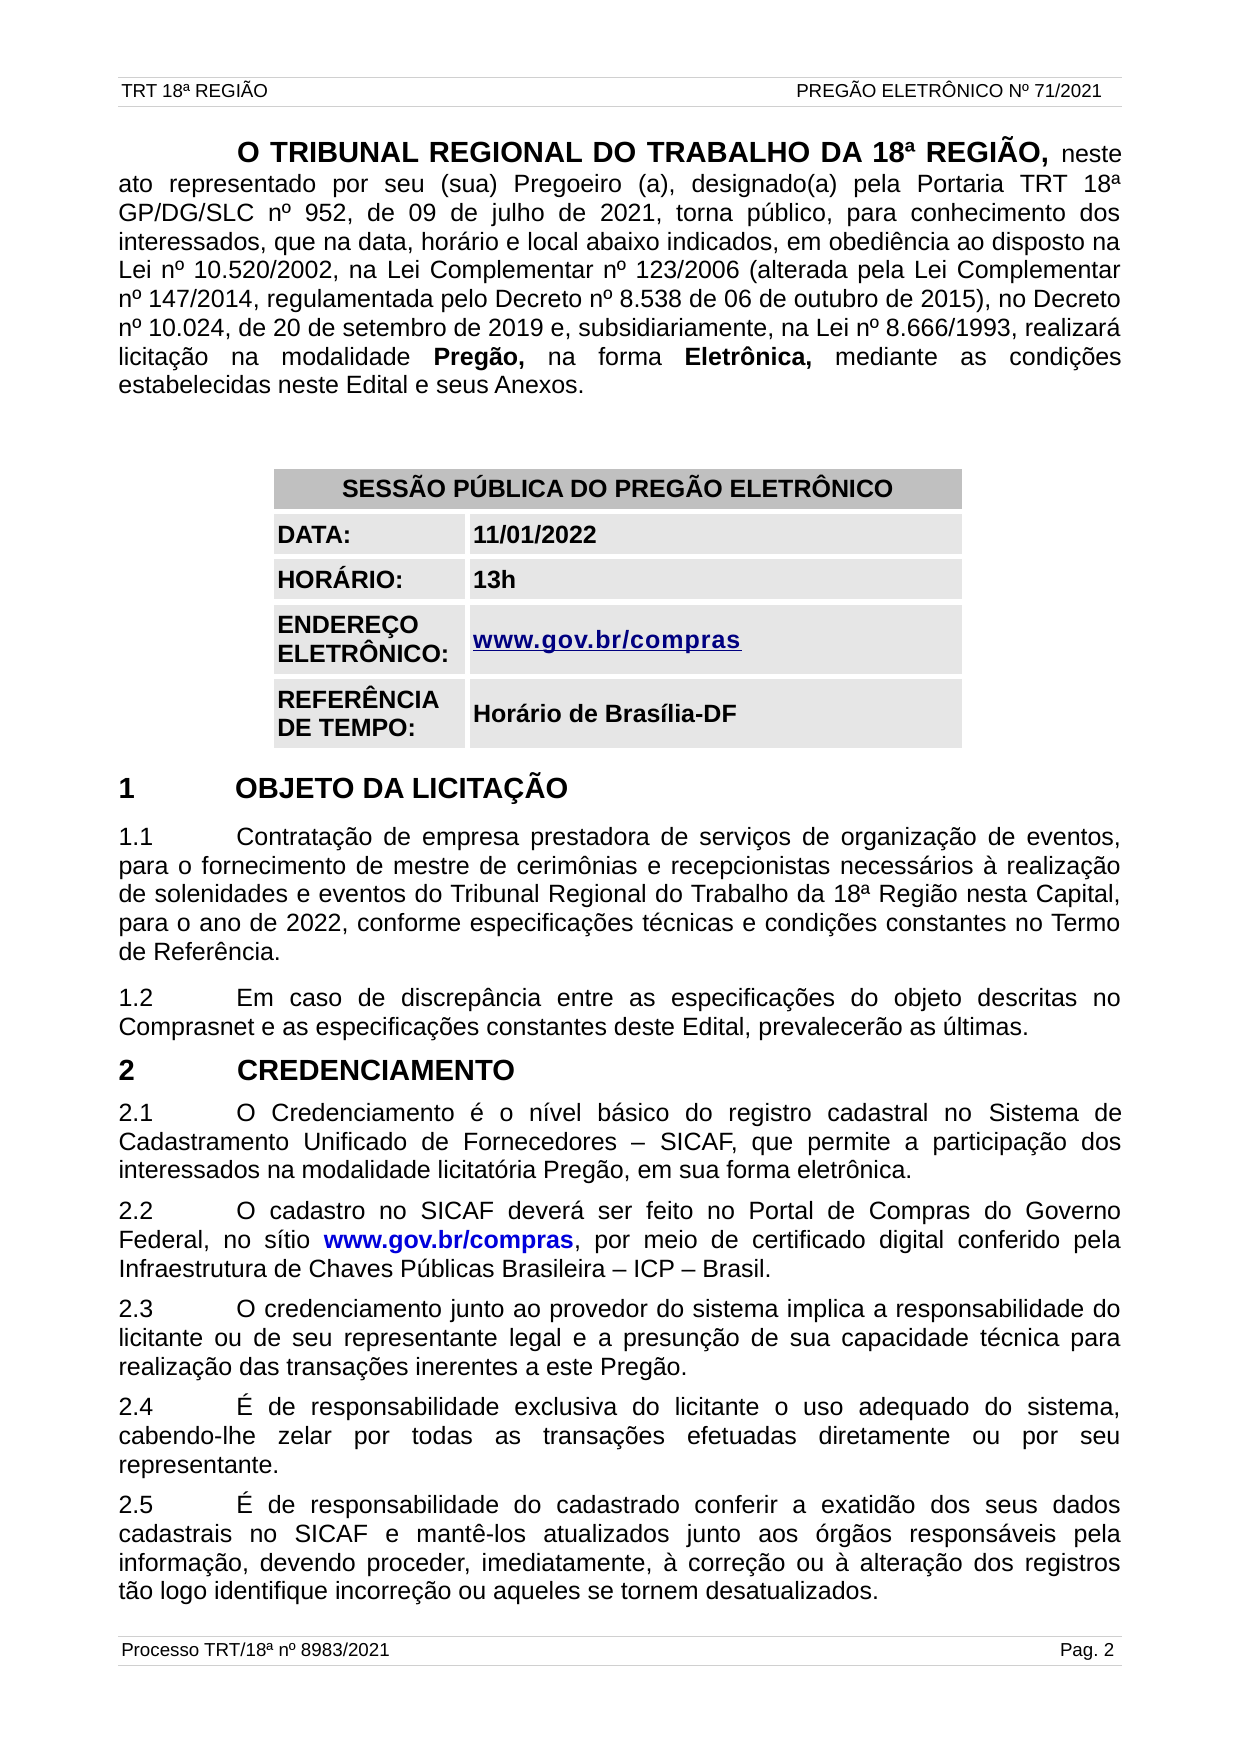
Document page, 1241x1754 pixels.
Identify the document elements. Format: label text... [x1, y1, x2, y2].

table_cell ENDEREÇO ELETRÔNICO: [274, 605, 465, 674]
text 2.4 É de responsabilidade exclusiva do licitante o uso adequado do sistema, cabendo-lhe zelar por todas as transações efetuadas diretamente ou por seu representante. [118, 1392, 1122, 1478]
text 1 OBJETO DA LICITAÇÃO [118, 771, 1122, 804]
text 2.5 É de responsabilidade do cadastrado conferir a exatidão dos seus dados cadastrais no SICAF e mantê-los atualizados junto aos órgãos responsáveis pela informação, devendo proceder, imediatamente, à correção ou à alteração dos registros tão logo identifique incorreção ou aqueles se tornem desatualizados. [118, 1490, 1122, 1605]
table_cell DATA: [274, 514, 465, 554]
table_cell www.gov.br/compras [470, 605, 962, 674]
table_cell 11/01/2022 [470, 514, 962, 554]
table_cell 13h [470, 559, 962, 599]
table_cell Horário de Brasília-DF [470, 679, 962, 748]
text 2 CREDENCIAMENTO [118, 1053, 1122, 1086]
text 2.1 O Credenciamento é o nível básico do registro cadastral no Sistema de Cadastramento Unificado de Fornecedores – SICAF, que permite a participação dos interessados na modalidade licitatória Pregão, em sua forma eletrônica. [118, 1098, 1122, 1184]
text 1.2 Em caso de discrepância entre as especificações do objeto descritas no Comprasnet e as especificações constantes deste Edital, prevalecerão as últimas. [118, 983, 1122, 1041]
text 1.1 Contratação de empresa prestadora de serviços de organização de eventos, para o fornecimento de mestre de cerimônias e recepcionistas necessários à realização de solenidades e eventos do Tribunal Regional do Trabalho da 18ª Região nesta Capital, para o ano de 2022, conforme especificações técnicas e condições constantes no Termo de Referência. [118, 822, 1122, 966]
table_cell HORÁRIO: [274, 559, 465, 599]
text 2.2 O cadastro no SICAF deverá ser feito no Portal de Compras do Governo Federal, no sítio www.gov.br/compras, por meio de certificado digital conferido pela Infraestrutura de Chaves Públicas Brasileira – ICP – Brasil. [118, 1196, 1122, 1282]
table_cell REFERÊNCIA DE TEMPO: [274, 679, 465, 748]
text 2.3 O credenciamento junto ao provedor do sistema implica a responsabilidade do licitante ou de seu representante legal e a presunção de sua capacidade técnica para realização das transações inerentes a este Pregão. [118, 1294, 1122, 1380]
text O TRIBUNAL REGIONAL DO TRABALHO DA 18ª REGIÃO, neste ato representado por seu (sua) Pregoeiro (a), designado(a) pela Portaria TRT 18ª GP/DG/SLC nº 952, de 09 de julho de 2021, torna público, para conhecimento dos interessados, que na data, horário e local abaixo indicados, em obediência ao disposto na Lei nº 10.520/2002, na Lei Complementar nº 123/2006 (alterada pela Lei Complementar nº 147/2014, regulamentada pelo Decreto nº 8.538 de 06 de outubro de 2015), no Decreto nº 10.024, de 20 de setembro de 2019 e, subsidiariamente, na Lei nº 8.666/1993, realizará licitação na modalidade Pregão, na forma Eletrônica, mediante as condições estabelecidas neste Edital e seus Anexos. [118, 136, 1122, 399]
table_header SESSÃO PÚBLICA DO PREGÃO ELETRÔNICO [274, 469, 962, 509]
